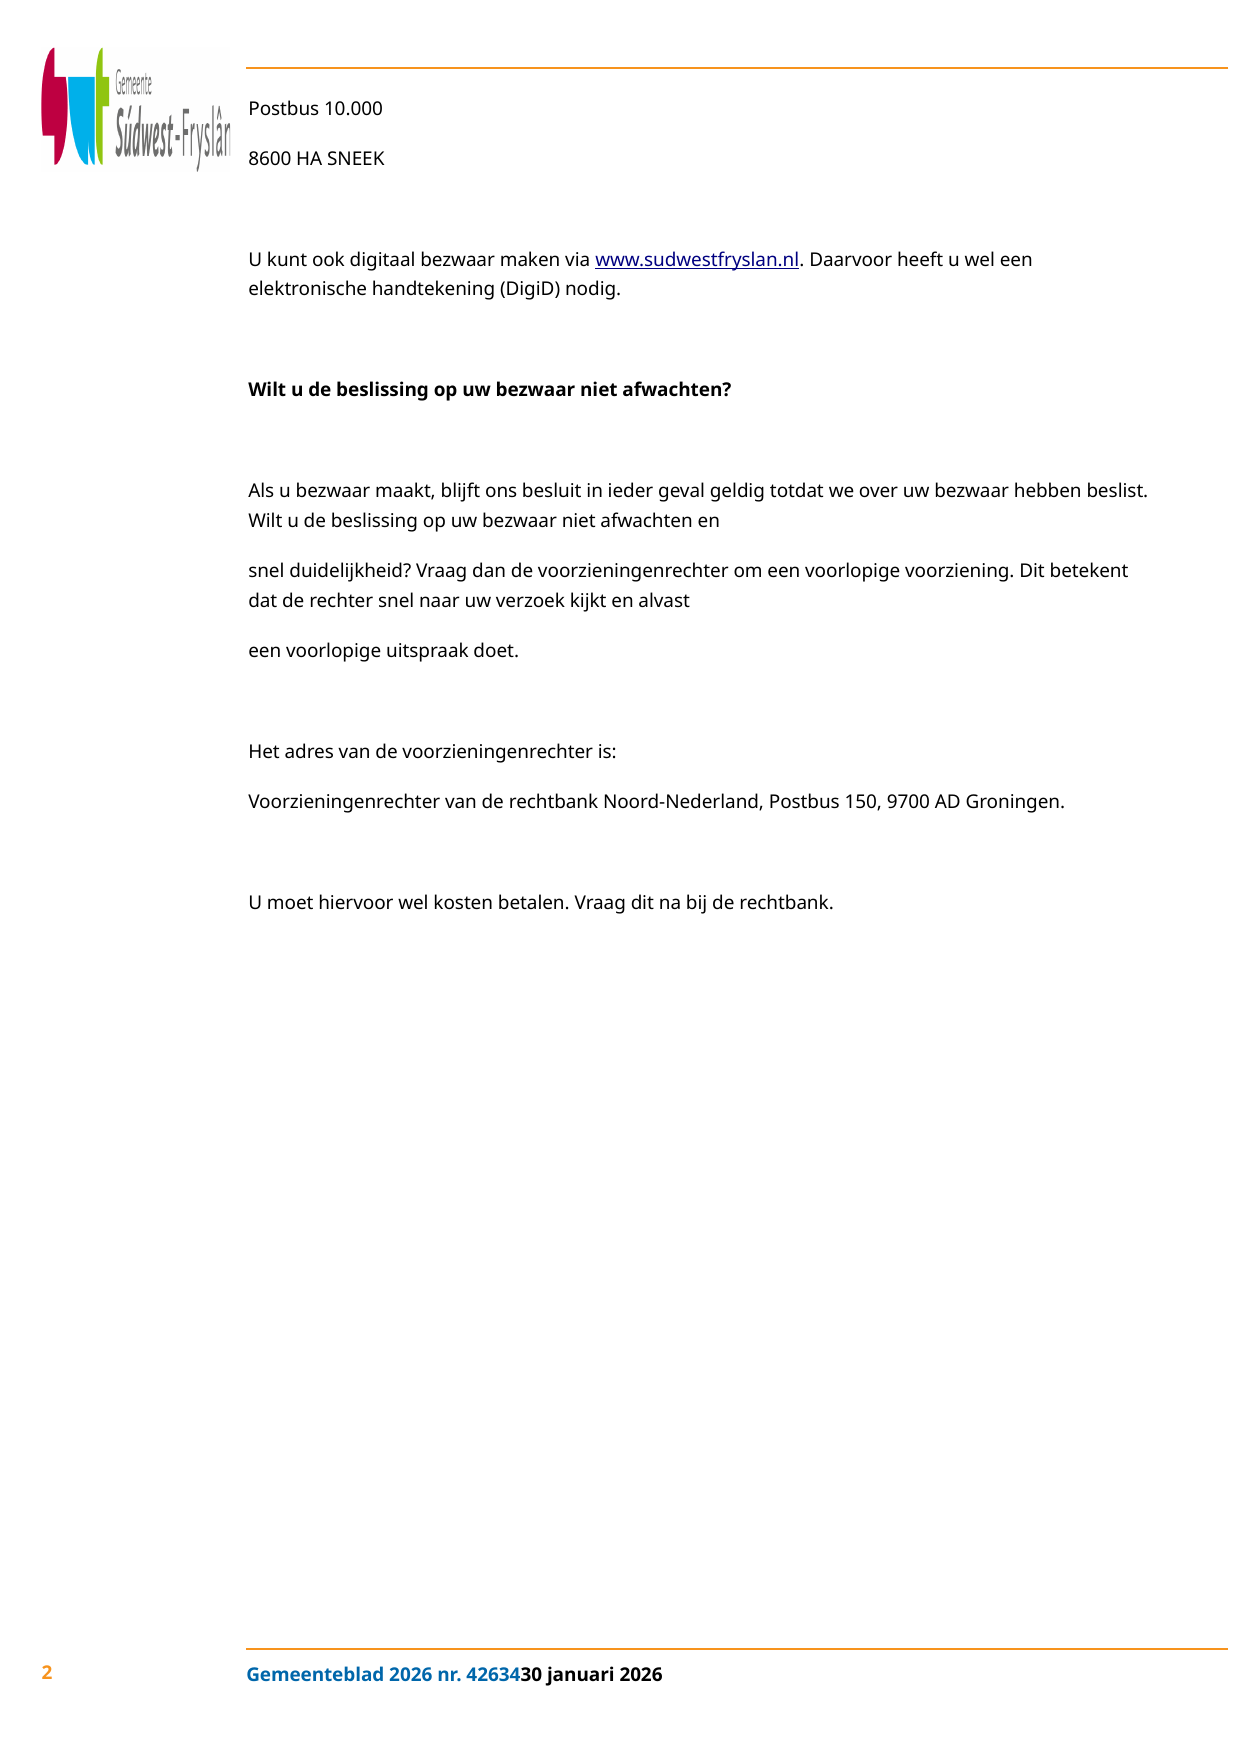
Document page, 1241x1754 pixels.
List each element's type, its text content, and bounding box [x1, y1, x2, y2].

text Postbus 10.000 [248, 95, 1152, 121]
text een voorlopige uitspraak doet. [248, 637, 1152, 663]
picture [41, 47, 231, 172]
text U moet hiervoor wel kosten betalen. Vraag dit na bij de rechtbank. [248, 889, 1152, 915]
text snel duidelijkheid? Vraag dan de voorzieningenrechter om een voorlopige voorziening. Dit betekent dat de rechter snel naar uw verzoek kijkt en alvast [248, 557, 1152, 613]
text Het adres van de voorzieningenrechter is: [248, 738, 1152, 764]
text 8600 HA SNEEK [248, 145, 1152, 171]
text Voorzieningenrechter van de rechtbank Noord-Nederland, Postbus 150, 9700 AD Groningen. [248, 788, 1152, 814]
text Als u bezwaar maakt, blijft ons besluit in ieder geval geldig totdat we over uw bezwaar hebben beslist. Wilt u de beslissing op uw bezwaar niet afwachten en [248, 477, 1152, 533]
text U kunt ook digitaal bezwaar maken via www.sudwestfryslan.nl. Daarvoor heeft u wel een elektronische handtekening (DigiD) nodig. [248, 246, 1152, 301]
text Wilt u de beslissing op uw bezwaar niet afwachten? [248, 376, 1152, 402]
